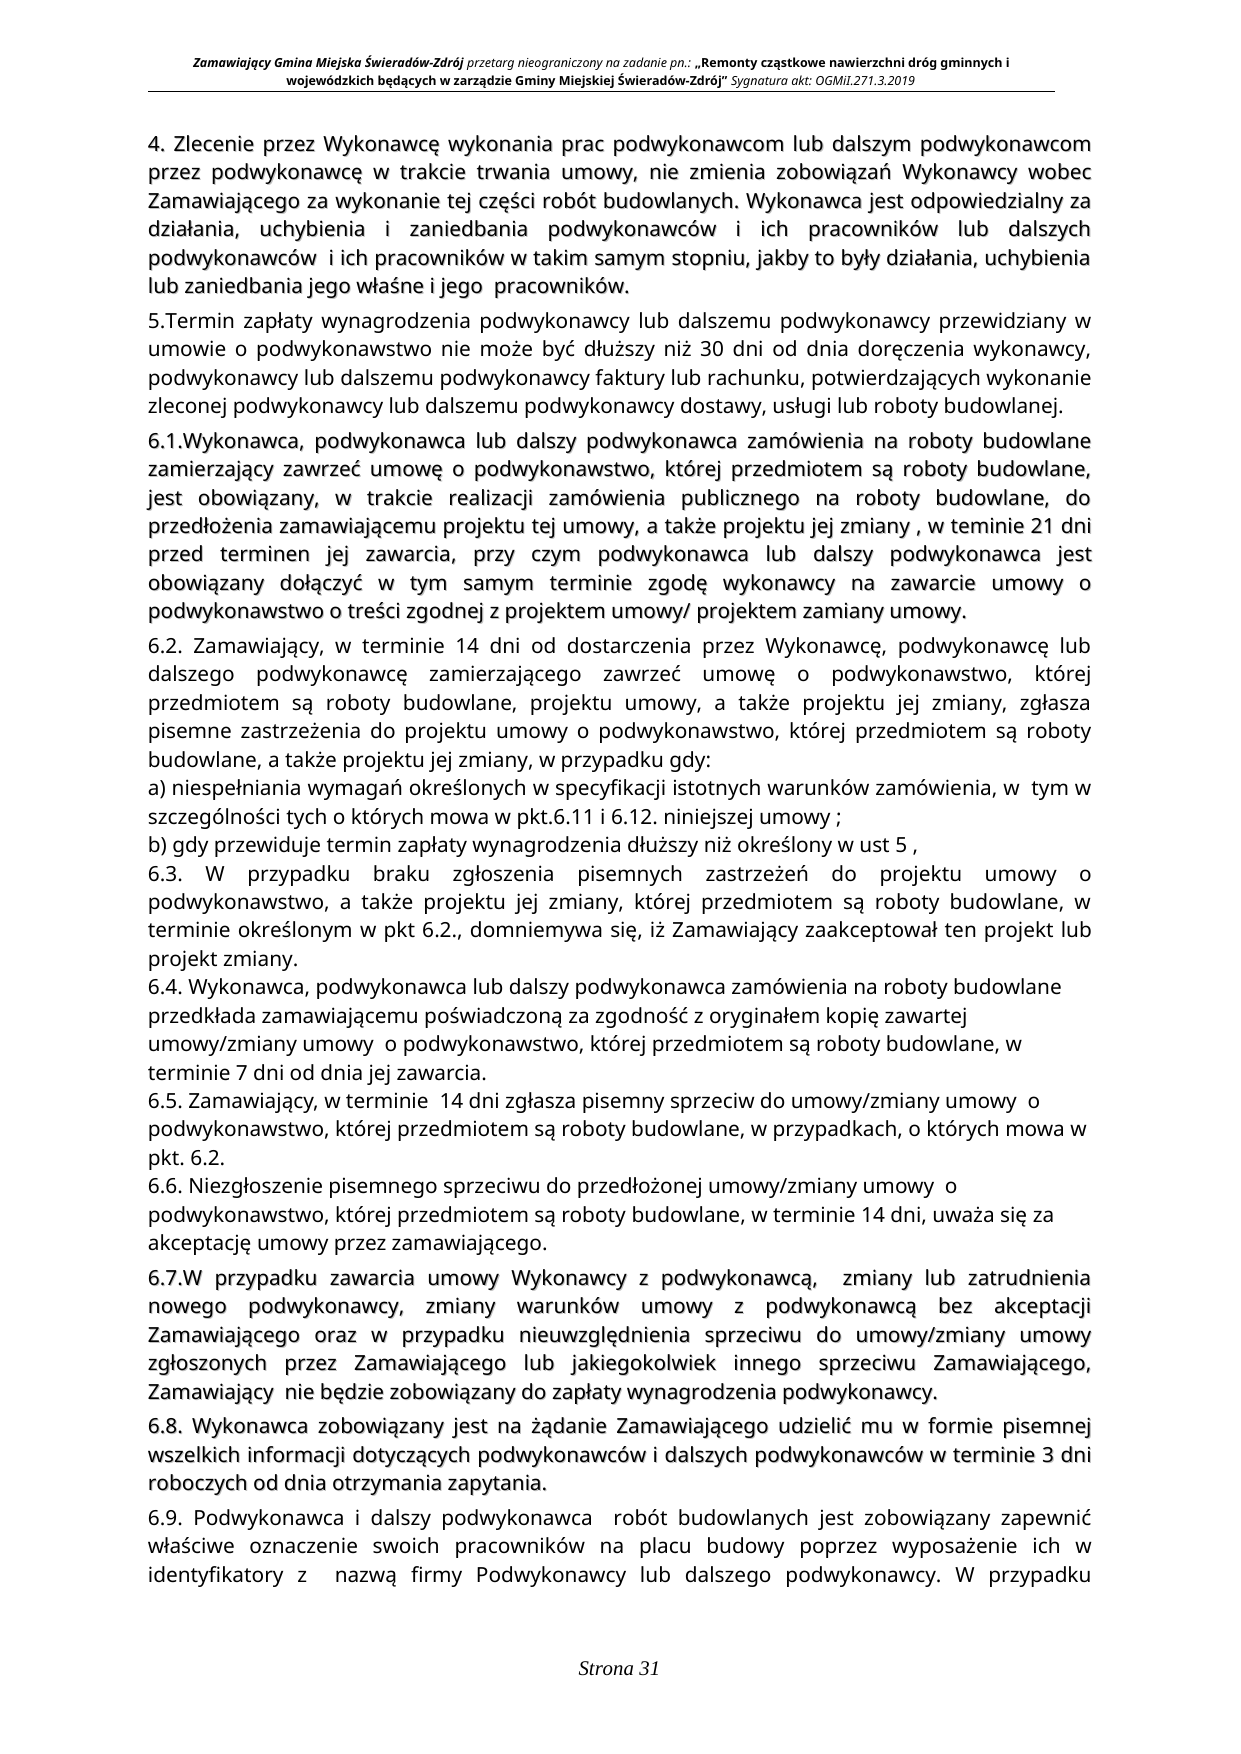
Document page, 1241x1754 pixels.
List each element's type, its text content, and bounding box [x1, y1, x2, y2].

text 6.9. Podwykonawca i dalszy podwykonawca robót budowlanych jest zobowiązany zapewnić właściwe oznaczenie swoich pracowników na placu budowy poprzez wyposażenie ich w identyfikatory z nazwą firmy Podwykonawcy lub dalszego podwykonawcy. W przypadku [148, 1503, 1092, 1588]
text a) niespełniania wymagań określonych w specyfikacji istotnych warunków zamówienia, w tym w szczególności tych o których mowa w pkt.6.11 i 6.12. niniejszej umowy ; [148, 773, 1092, 830]
text 6.2. Zamawiający, w terminie 14 dni od dostarczenia przez Wykonawcę, podwykonawcę lub dalszego podwykonawcę zamierzającego zawrzeć umowę o podwykonawstwo, której przedmiotem są roboty budowlane, projektu umowy, a także projektu jej zmiany, zgłasza pisemne zastrzeżenia do projektu umowy o podwykonawstwo, której przedmiotem są roboty budowlane, a także projektu jej zmiany, w przypadku gdy: [148, 631, 1092, 773]
text 6.4. Wykonawca, podwykonawca lub dalszy podwykonawca zamówienia na roboty budowlane przedkłada zamawiającemu poświadczoną za zgodność z oryginałem kopię zawartej umowy/zmiany umowy o podwykonawstwo, której przedmiotem są roboty budowlane, w terminie 7 dni od dnia jej zawarcia. [148, 972, 1092, 1086]
text 6.6. Niezgłoszenie pisemnego sprzeciwu do przedłożonej umowy/zmiany umowy o podwykonawstwo, której przedmiotem są roboty budowlane, w terminie 14 dni, uważa się za akceptację umowy przez zamawiającego. [148, 1171, 1092, 1257]
text 6.5. Zamawiający, w terminie 14 dni zgłasza pisemny sprzeciw do umowy/zmiany umowy o podwykonawstwo, której przedmiotem są roboty budowlane, w przypadkach, o których mowa w pkt. 6.2. [148, 1086, 1092, 1171]
text 4. Zlecenie przez Wykonawcę wykonania prac podwykonawcom lub dalszym podwykonawcom przez podwykonawcę w trakcie trwania umowy, nie zmienia zobowiązań Wykonawcy wobec Zamawiającego za wykonanie tej części robót budowlanych. Wykonawca jest odpowiedzialny za działania, uchybienia i zaniedbania podwykonawców i ich pracowników lub dalszych podwykonawców i ich pracowników w takim samym stopniu, jakby to były działania, uchybienia lub zaniedbania jego właśne i jego pracowników. [148, 129, 1092, 299]
text 6.8. Wykonawca zobowiązany jest na żądanie Zamawiającego udzielić mu w formie pisemnej wszelkich informacji dotyczących podwykonawców i dalszych podwykonawców w terminie 3 dni roboczych od dnia otrzymania zapytania. [148, 1411, 1092, 1497]
text 6.3. W przypadku braku zgłoszenia pisemnych zastrzeżeń do projektu umowy o podwykonawstwo, a także projektu jej zmiany, której przedmiotem są roboty budowlane, w terminie określonym w pkt 6.2., domniemywa się, iż Zamawiający zaakceptował ten projekt lub projekt zmiany. [148, 859, 1092, 972]
text b) gdy przewiduje termin zapłaty wynagrodzenia dłuższy niż określony w ust 5 , [148, 830, 1092, 859]
text 5.Termin zapłaty wynagrodzenia podwykonawcy lub dalszemu podwykonawcy przewidziany w umowie o podwykonawstwo nie może być dłuższy niż 30 dni od dnia doręczenia wykonawcy, podwykonawcy lub dalszemu podwykonawcy faktury lub rachunku, potwierdzających wykonanie zleconej podwykonawcy lub dalszemu podwykonawcy dostawy, usługi lub roboty budowlanej. [148, 306, 1092, 419]
text 6.1.Wykonawca, podwykonawca lub dalszy podwykonawca zamówienia na roboty budowlane zamierzający zawrzeć umowę o podwykonawstwo, której przedmiotem są roboty budowlane, jest obowiązany, w trakcie realizacji zamówienia publicznego na roboty budowlane, do przedłożenia zamawiającemu projektu tej umowy, a także projektu jej zmiany , w teminie 21 dni przed terminen jej zawarcia, przy czym podwykonawca lub dalszy podwykonawca jest obowiązany dołączyć w tym samym terminie zgodę wykonawcy na zawarcie umowy o podwykonawstwo o treści zgodnej z projektem umowy/ projektem zamiany umowy. [148, 426, 1092, 625]
text 6.7.W przypadku zawarcia umowy Wykonawcy z podwykonawcą, zmiany lub zatrudnienia nowego podwykonawcy, zmiany warunków umowy z podwykonawcą bez akceptacji Zamawiającego oraz w przypadku nieuwzględnienia sprzeciwu do umowy/zmiany umowy zgłoszonych przez Zamawiającego lub jakiegokolwiek innego sprzeciwu Zamawiającego, Zamawiający nie będzie zobowiązany do zapłaty wynagrodzenia podwykonawcy. [148, 1263, 1092, 1405]
